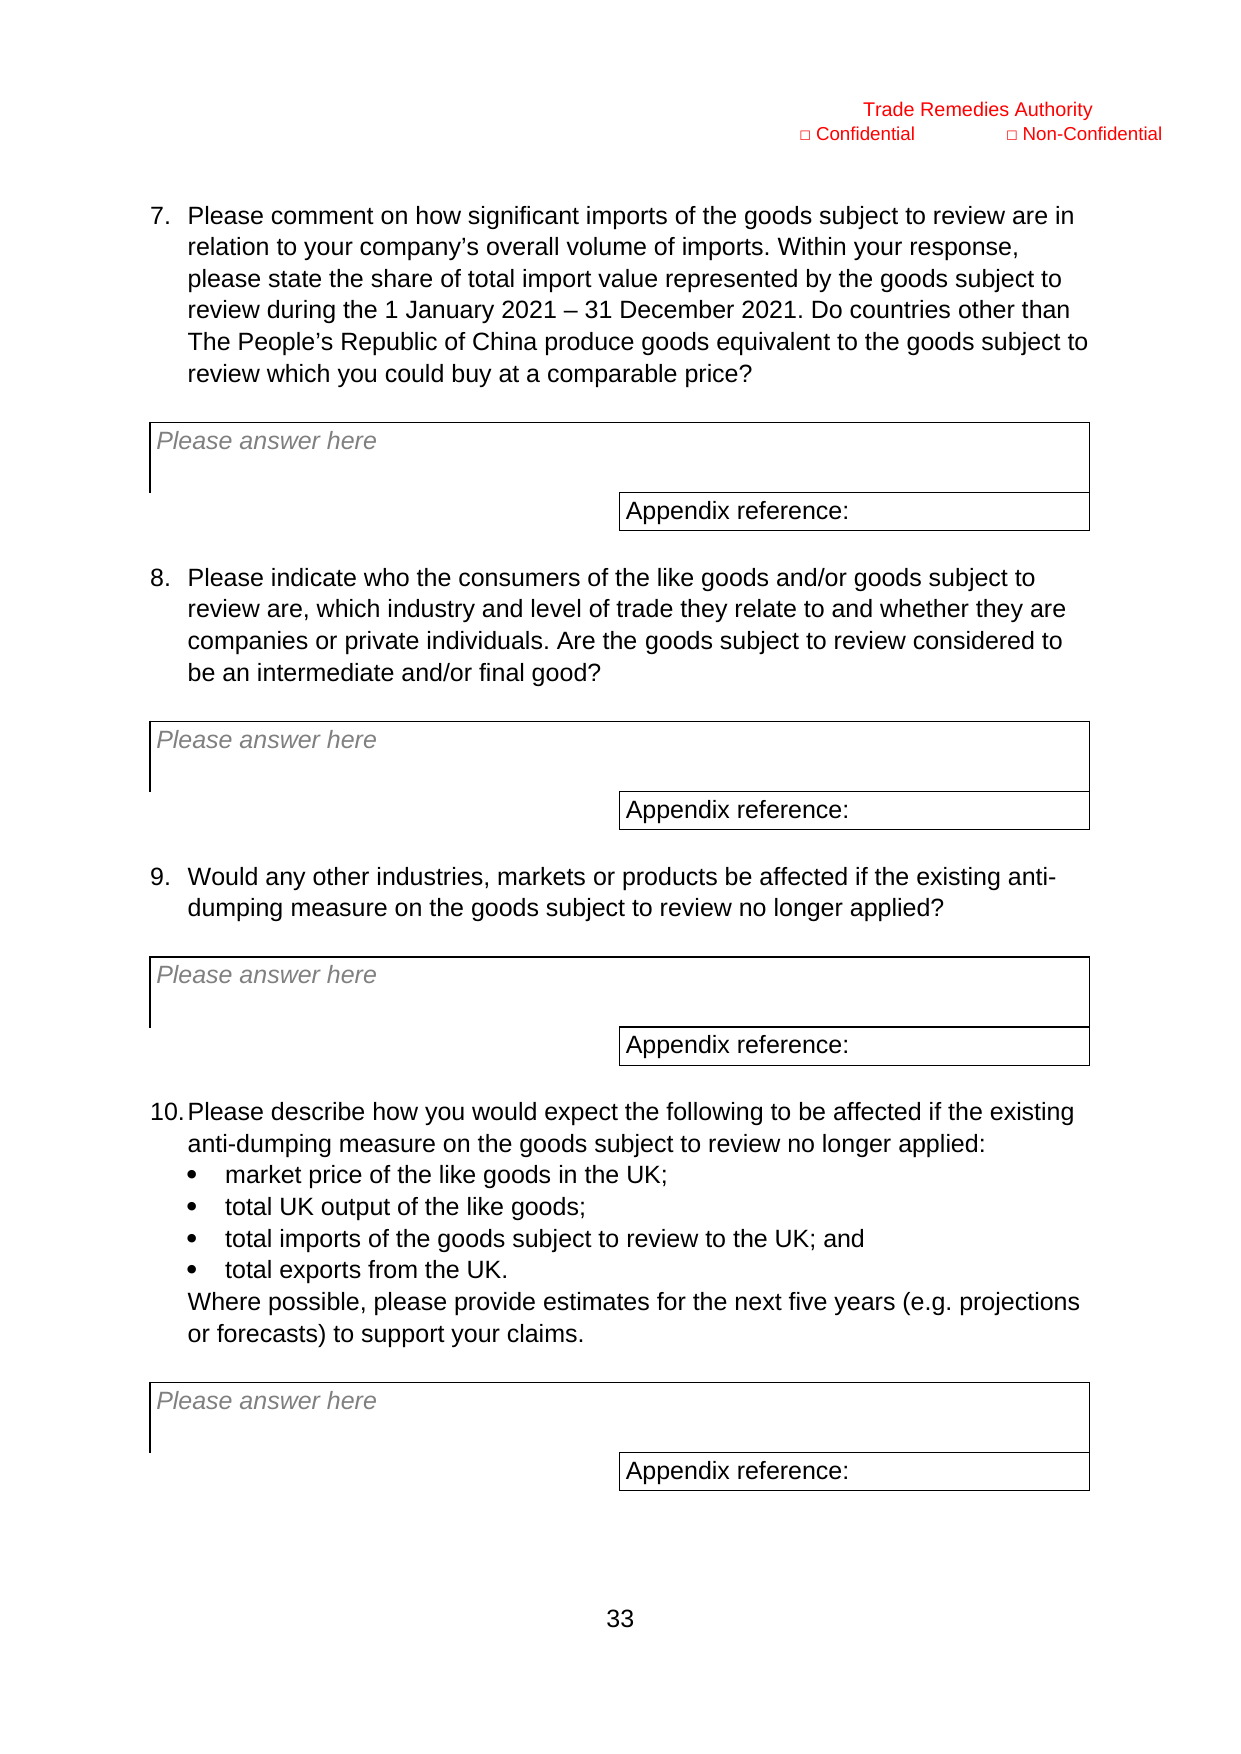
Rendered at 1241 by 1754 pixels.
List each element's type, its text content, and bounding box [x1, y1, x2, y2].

table_cell [150, 792, 619, 829]
table_header Please answer here [151, 958, 1089, 1026]
list Please indicate who the consumers of the like goods and/or goods subject to review are, which industry and level of trade they relate to and whether they are companies or private individuals. Are the goods subject to review considered to be an intermediate and/or final good? [150, 563, 1090, 686]
table_header Please answer here [151, 423, 1089, 492]
table_cell Appendix reference: [620, 1453, 1089, 1490]
text Where possible, please provide estimates for the next five years (e.g. projections or forecasts) to support your claims. [187, 1287, 1090, 1347]
list market price of the like goods in the UK; [187, 1161, 1090, 1189]
table_header Please answer here [151, 1383, 1089, 1452]
list Would any other industries, markets or products be affected if the existing anti-dumping measure on the goods subject to review no longer applied? [150, 862, 1090, 922]
table_cell [150, 1453, 619, 1490]
list total imports of the goods subject to review to the UK; and [187, 1224, 1090, 1253]
list Please describe how you would expect the following to be affected if the existing anti-dumping measure on the goods subject to review no longer applied: [150, 1097, 1090, 1158]
table_cell [150, 493, 619, 530]
list Please comment on how significant imports of the goods subject to review are in relation to your company’s overall volume of imports. Within your response, please state the share of total import value represented by the goods subject to review during the 1 January 2021 – 31 December 2021. Do countries other than The People’s Republic of China produce goods equivalent to the goods subject to review which you could buy at a comparable price? [150, 201, 1090, 387]
list total exports from the UK. [187, 1256, 1090, 1284]
table_cell Appendix reference: [620, 1028, 1089, 1065]
table_cell [150, 1028, 619, 1065]
table_header Please answer here [151, 722, 1089, 791]
table_cell Appendix reference: [620, 792, 1089, 829]
table_cell Appendix reference: [620, 493, 1089, 530]
list total UK output of the like goods; [187, 1192, 1090, 1221]
